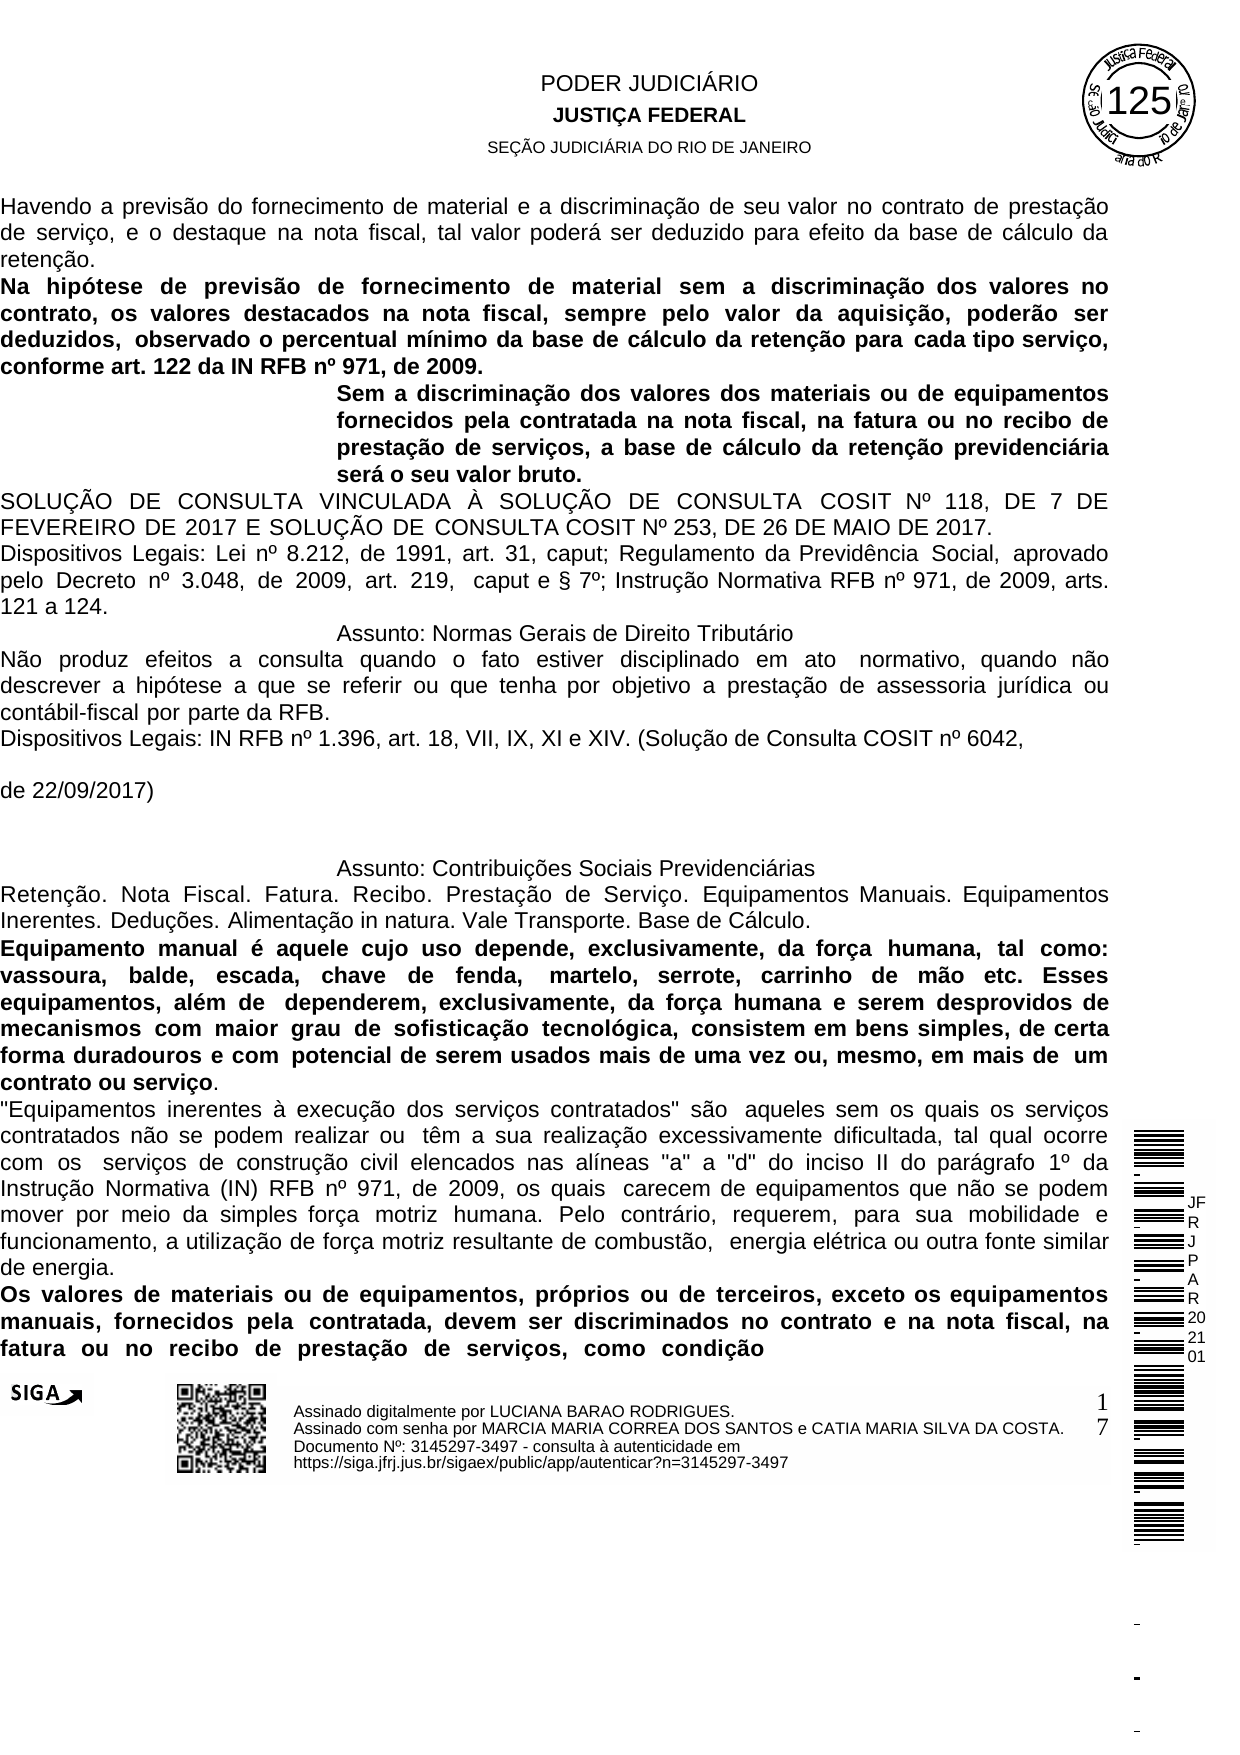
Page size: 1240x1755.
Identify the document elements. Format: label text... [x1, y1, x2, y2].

text "Equipamentos inerentes à execução dos serviços contratados" são aqueles sem os quais os serviços contratados não se podem realizar ou têm a sua realização excessivamente dificultada, tal qual ocorre com os serviços de construção civil elencados nas alíneas "a" a "d" do inciso II do parágrafo 1º da Instrução Normativa (IN) RFB nº 971, de 2009, os quais carecem de equipamentos que não se podem mover por meio da simples força motriz humana. Pelo contrário, requerem, para sua mobilidade e funcionamento, a utilização de força motriz resultante de combustão, energia elétrica ou outra fonte similar de energia. [0, 1096, 1109, 1280]
text Os valores de materiais ou de equipamentos, próprios ou de terceiros, exceto os equipamentos manuais, fornecidos pela contratada, devem ser discriminados no contrato e na nota fiscal, na fatura ou no recibo de prestação de serviços, como condição [0, 1281, 1109, 1361]
text Sem a discriminação dos valores dos materiais ou de equipamentos fornecidos pela contratada na nota fiscal, na fatura ou no recibo de prestação de serviços, a base de cálculo da retenção previdenciária será o seu valor bruto. [336, 380, 1109, 487]
text Na hipótese de previsão de fornecimento de material sem a discriminação dos valores no contrato, os valores destacados na nota fiscal, sempre pelo valor da aquisição, poderão ser deduzidos, observado o percentual mínimo da base de cálculo da retenção para cada tipo serviço, conforme art. 122 da IN RFB nº 971, de 2009. [0, 273, 1109, 380]
text Equipamento manual é aquele cujo uso depende, exclusivamente, da força humana, tal como: vassoura, balde, escada, chave de fenda, martelo, serrote, carrinho de mão etc. Esses equipamentos, além de dependerem, exclusivamente, da força humana e serem desprovidos de mecanismos com maior grau de sofisticação tecnológica, consistem em bens simples, de certa forma duradouros e com potencial de serem usados mais de uma vez ou, mesmo, em mais de um contrato ou serviço. [0, 935, 1109, 1095]
text Dispositivos Legais: IN RFB nº 1.396, art. 18, VII, IX, XI e XIV. (Solução de Consulta COSIT nº 6042, de 22/09/2017) [0, 725, 1049, 803]
text Assunto: Normas Gerais de Direito Tributário [336, 619, 1239, 646]
text ç [1088, 97, 1100, 106]
text Não produz efeitos a consulta quando o fato estiver disciplinado em ato normativo, quando não descrever a hipótese a que se referir ou que tenha por objetivo a prestação de assessoria jurídica ou contábil-fiscal por parte da RFB. [0, 646, 1109, 725]
text JFRJPAR202101361A [1187, 1193, 1206, 1365]
text Assunto: Contribuições Sociais Previdenciárias [336, 855, 1239, 881]
text Dispositivos Legais: Lei nº 8.212, de 1991, art. 31, caput; Regulamento da Previdência Social, aprovado pelo Decreto nº 3.048, de 2009, art. 219, caput e § 7º; Instrução Normativa RFB nº 971, de 2009, arts. 121 a 124. [0, 540, 1109, 619]
text Retenção. Nota Fiscal. Fatura. Recibo. Prestação de Serviço. Equipamentos Manuais. Equipamentos Inerentes. Deduções. Alimentação in natura. Vale Transporte. Base de Cálculo. [0, 881, 1109, 934]
text SOLUÇÃO DE CONSULTA VINCULADA À SOLUÇÃO DE CONSULTA COSIT Nº 118, DE 7 DE FEVEREIRO DE 2017 E SOLUÇÃO DE CONSULTA COSIT Nº 253, DE 26 DE MAIO DE 2017. [0, 488, 1109, 540]
text Havendo a previsão do fornecimento de material e a discriminação de seu valor no contrato de prestação de serviço, e o destaque na nota fiscal, tal valor poderá ser deduzido para efeito da base de cálculo da retenção. [0, 193, 1109, 272]
text e [1180, 96, 1192, 105]
